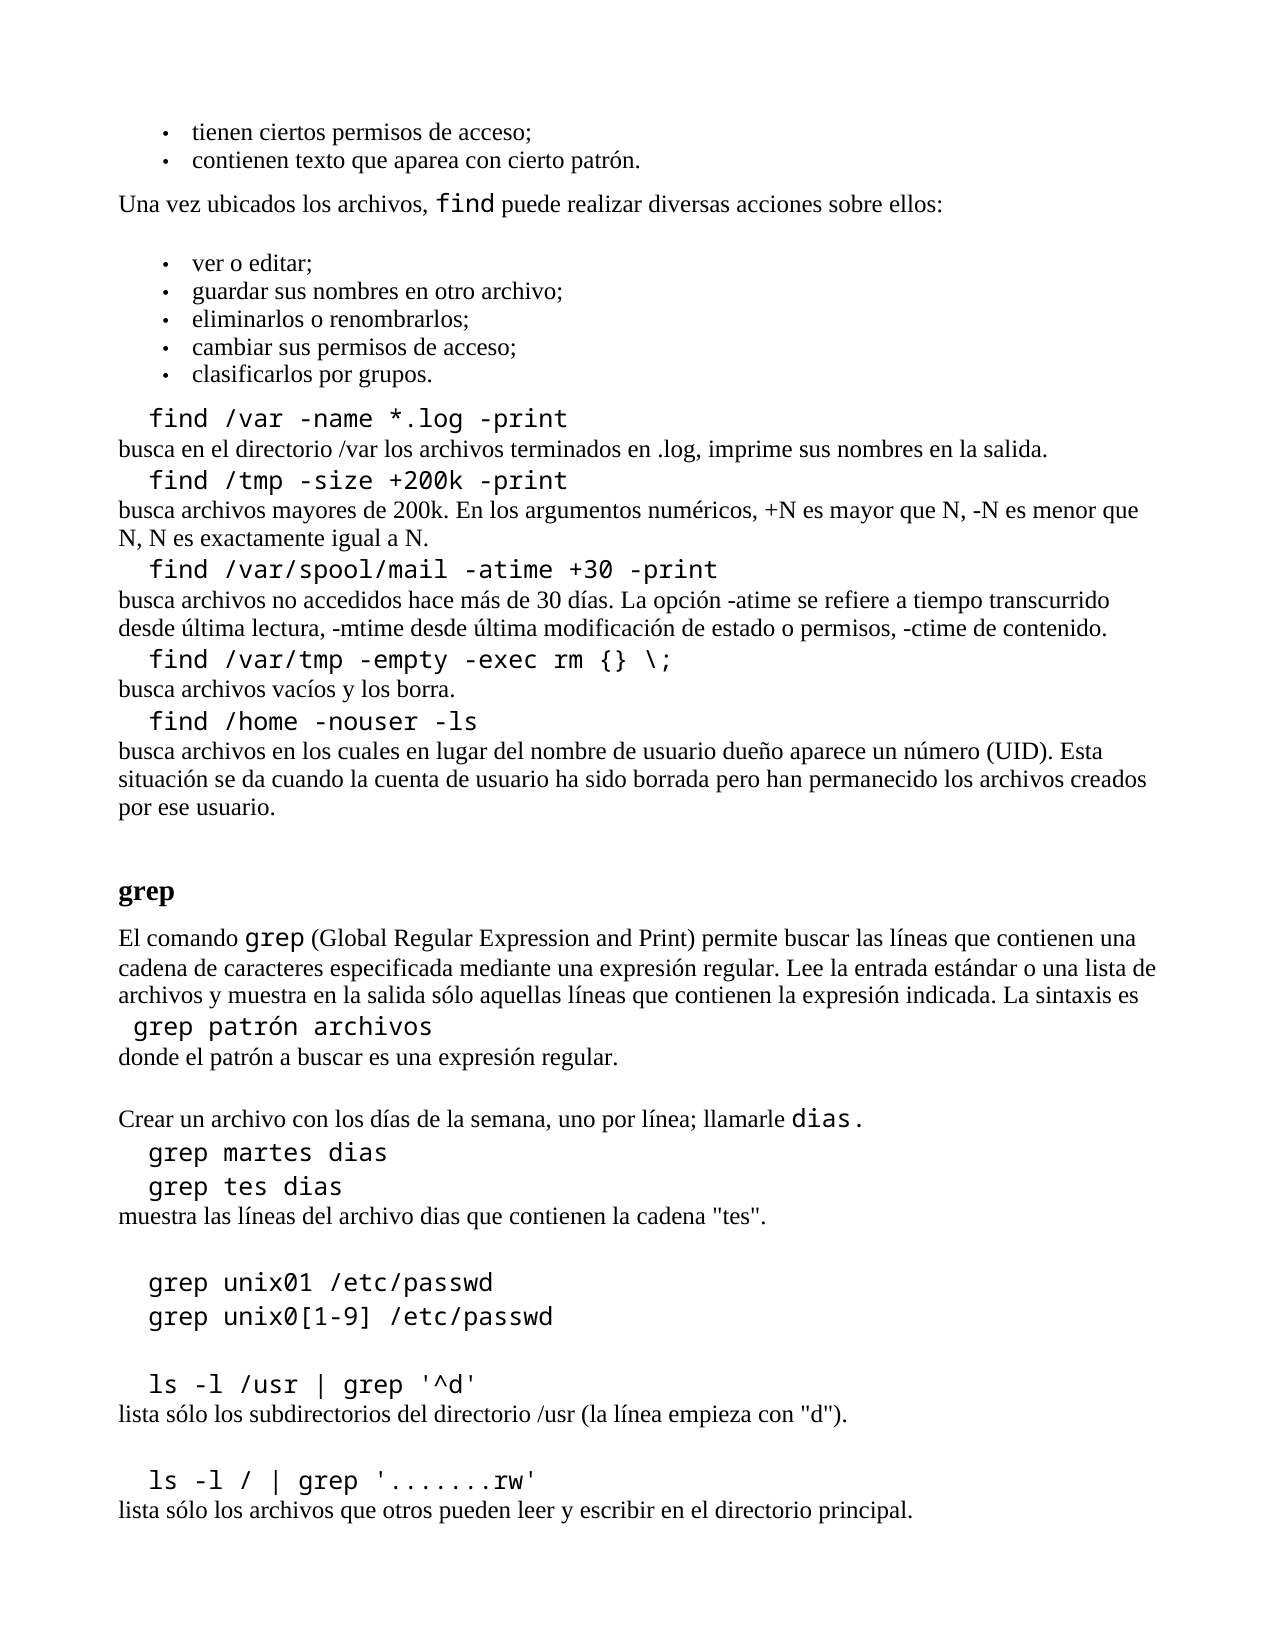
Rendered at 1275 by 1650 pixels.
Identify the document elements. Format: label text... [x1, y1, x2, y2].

subtitle ls -l / | grep '.......rw' [118, 1462, 1157, 1496]
subtitle busca archivos mayores de 200k. En los argumentos numéricos, +N es mayor que N, -N es menor que N, N es exactamente igual a N. [118, 496, 1157, 552]
subtitle grep unix0[1-9] /etc/passwd [118, 1298, 1157, 1332]
subtitle busca archivos en los cuales en lugar del nombre de usuario dueño aparece un número (UID). Esta situación se da cuando la cuenta de usuario ha sido borrada pero han permanecido los archivos creados por ese usuario. [118, 737, 1157, 820]
subtitle grep martes dias [118, 1134, 1157, 1168]
subtitle grep [118, 875, 1157, 907]
list tienen ciertos permisos de acceso; [162, 118, 1157, 146]
subtitle Una vez ubicados los archivos, find puede realizar diversas acciones sobre ellos: [118, 186, 1157, 220]
subtitle ls -l /usr | grep '^d' [118, 1366, 1157, 1401]
subtitle grep unix01 /etc/passwd [118, 1264, 1157, 1298]
list cambiar sus permisos de acceso; [162, 333, 1157, 360]
subtitle find /home -nouser -ls [118, 703, 1157, 737]
subtitle find /var -name *.log -print [118, 401, 1157, 435]
list clasificarlos por grupos. [162, 360, 1157, 388]
subtitle lista sólo los archivos que otros pueden leer y escribir en el directorio principal. [118, 1496, 1157, 1524]
list guardar sus nombres en otro archivo; [162, 277, 1157, 305]
subtitle El comando grep (Global Regular Expression and Print) permite buscar las líneas que contienen una cadena de caracteres especificada mediante una expresión regular. Lee la entrada estándar o una lista de archivos y muestra en la salida sólo aquellas líneas que contienen la expresión indicada. La sintaxis es [118, 919, 1157, 1009]
subtitle busca en el directorio /var los archivos terminados en .log, imprime sus nombres en la salida. [118, 435, 1157, 462]
subtitle muestra las líneas del archivo dias que contienen la cadena "tes". [118, 1202, 1157, 1230]
subtitle find /var/spool/mail -atime +30 -print [118, 552, 1157, 586]
subtitle Crear un archivo con los días de la semana, uno por línea; llamarle dias. [118, 1100, 1157, 1134]
subtitle grep patrón archivos [118, 1009, 1157, 1043]
subtitle donde el patrón a buscar es una expresión regular. [118, 1043, 1157, 1071]
list ver o editar; [162, 249, 1157, 277]
list contienen texto que aparea con cierto patrón. [162, 146, 1157, 173]
subtitle find /var/tmp -empty -exec rm {} \; [118, 641, 1157, 675]
subtitle find /tmp -size +200k -print [118, 462, 1157, 496]
subtitle lista sólo los subdirectorios del directorio /usr (la línea empieza con "d"). [118, 1401, 1157, 1428]
subtitle busca archivos no accedidos hace más de 30 días. La opción -atime se refiere a tiempo transcurrido desde última lectura, -mtime desde última modificación de estado o permisos, -ctime de contenido. [118, 586, 1157, 641]
subtitle grep tes dias [118, 1168, 1157, 1202]
subtitle busca archivos vacíos y los borra. [118, 675, 1157, 703]
list eliminarlos o renombrarlos; [162, 305, 1157, 333]
